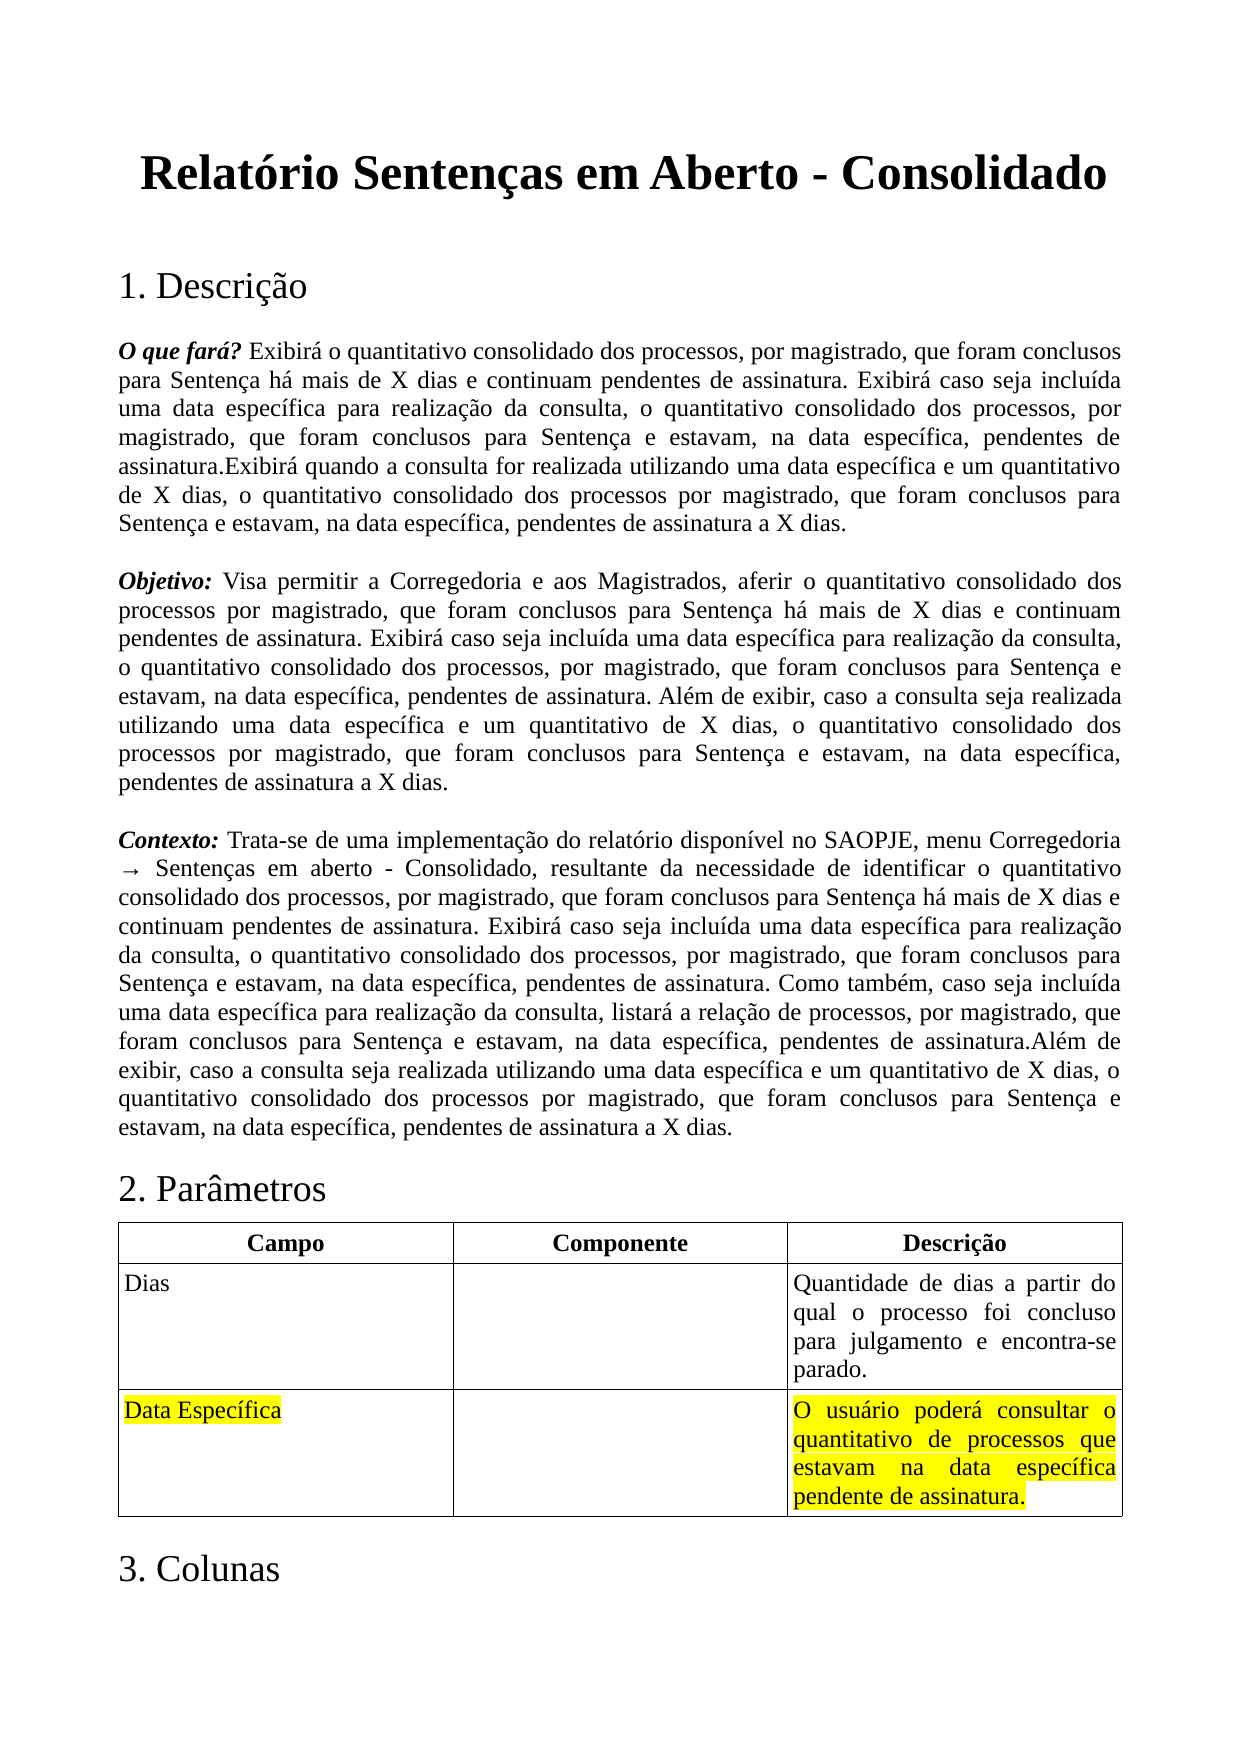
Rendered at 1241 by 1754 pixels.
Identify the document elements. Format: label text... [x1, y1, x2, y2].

text Objetivo: Visa permitir a Corregedoria e aos Magistrados, aferir o quantitativo consolidado dos processos por magistrado, que foram conclusos para Sentença há mais de X dias e continuam pendentes de assinatura. Exibirá caso seja incluída uma data específica para realização da consulta, o quantitativo consolidado dos processos, por magistrado, que foram conclusos para Sentença e estavam, na data específica, pendentes de assinatura. Além de exibir, caso a consulta seja realizada utilizando uma data específica e um quantitativo de X dias, o quantitativo consolidado dos processos por magistrado, que foram conclusos para Sentença e estavam, na data específica, pendentes de assinatura a X dias. [118, 566, 1122, 796]
text Contexto: Trata-se de uma implementação do relatório disponível no SAOPJE, menu Corregedoria → Sentenças em aberto - Consolidado, resultante da necessidade de identificar o quantitativo consolidado dos processos, por magistrado, que foram conclusos para Sentença há mais de X dias e continuam pendentes de assinatura. Exibirá caso seja incluída uma data específica para realização da consulta, o quantitativo consolidado dos processos, por magistrado, que foram conclusos para Sentença e estavam, na data específica, pendentes de assinatura. Como também, caso seja incluída uma data específica para realização da consulta, listará a relação de processos, por magistrado, que foram conclusos para Sentença e estavam, na data específica, pendentes de assinatura.Além de exibir, caso a consulta seja realizada utilizando uma data específica e um quantitativo de X dias, o quantitativo consolidado dos processos por magistrado, que foram conclusos para Sentença e estavam, na data específica, pendentes de assinatura a X dias. [118, 825, 1122, 1141]
subtitle 1. Descrição [118, 263, 1122, 306]
subtitle 3. Colunas [118, 1546, 1122, 1589]
table_cell Dias [119, 1264, 453, 1389]
table_header Componente [454, 1223, 787, 1262]
title Relatório Sentenças em Aberto - Consolidado [118, 143, 1122, 201]
table_cell O usuário poderá consultar o quantitativo de processos que estavam na data específica pendente de assinatura. [788, 1390, 1122, 1516]
table_cell [454, 1390, 787, 1516]
table_cell Data Específica [119, 1390, 453, 1516]
table_cell Quantidade de dias a partir do qual o processo foi concluso para julgamento e encontra-se parado. [788, 1264, 1122, 1389]
table_header Descrição [788, 1223, 1122, 1262]
text O que fará? Exibirá o quantitativo consolidado dos processos, por magistrado, que foram conclusos para Sentença há mais de X dias e continuam pendentes de assinatura. Exibirá caso seja incluída uma data específica para realização da consulta, o quantitativo consolidado dos processos, por magistrado, que foram conclusos para Sentença e estavam, na data específica, pendentes de assinatura.Exibirá quando a consulta for realizada utilizando uma data específica e um quantitativo de X dias, o quantitativo consolidado dos processos por magistrado, que foram conclusos para Sentença e estavam, na data específica, pendentes de assinatura a X dias. [118, 336, 1122, 537]
subtitle 2. Parâmetros [118, 1166, 1122, 1210]
table_header Campo [119, 1223, 453, 1262]
table_cell [454, 1264, 787, 1389]
